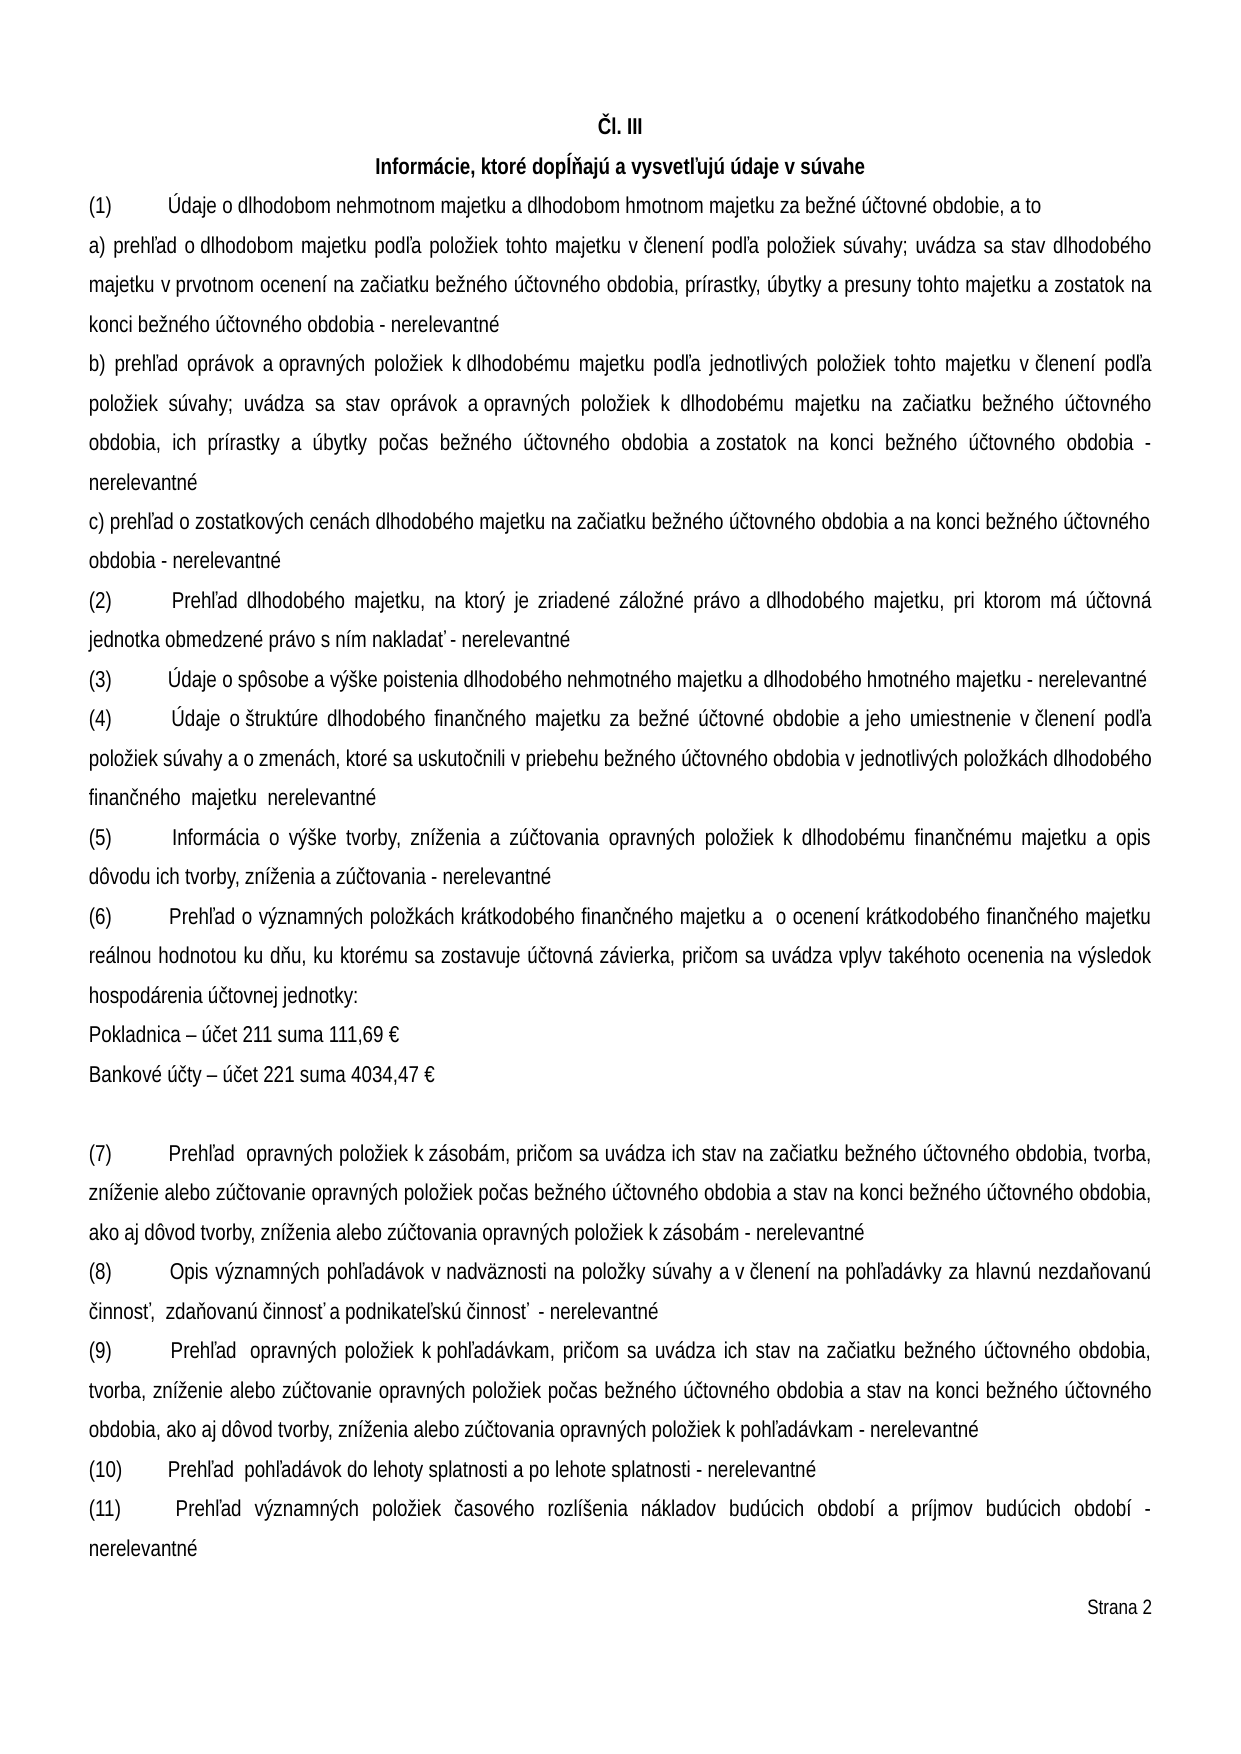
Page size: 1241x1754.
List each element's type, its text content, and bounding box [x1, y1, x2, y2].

list Údaje o dlhodobom nehmotnom majetku a dlhodobom hmotnom majetku za bežné účtovné obdobie, a to [89, 192, 1152, 218]
subtitle Informácie, ktoré dopĺňajú a vysvetľujú údaje v súvahe [89, 153, 1152, 179]
list Prehľad významných položiek časového rozlíšenia nákladov budúcich období a príjmov budúcich období - nerelevantné [89, 1495, 1152, 1561]
list Prehľad pohľadávok do lehoty splatnosti a po lehote splatnosti - nerelevantné [89, 1456, 1152, 1482]
text Pokladnica – účet 211 suma 111,69 € [89, 1021, 1152, 1048]
text a) prehľad o dlhodobom majetku podľa položiek tohto majetku v členení podľa položiek súvahy; uvádza sa stav dlhodobého majetku v prvotnom ocenení na začiatku bežného účtovného obdobia, prírastky, úbytky a presuny tohto majetku a zostatok na konci bežného účtovného obdobia - nerelevantné [89, 232, 1152, 337]
list Prehľad o významných položkách krátkodobého finančného majetku a o ocenení krátkodobého finančného majetku reálnou hodnotou ku dňu, ku ktorému sa zostavuje účtovná závierka, pričom sa uvádza vplyv takéhoto ocenenia na výsledok hospodárenia účtovnej jednotky: [89, 903, 1152, 1008]
text Bankové účty – účet 221 suma 4034,47 € [89, 1061, 1152, 1087]
text b) prehľad oprávok a opravných položiek k dlhodobému majetku podľa jednotlivých položiek tohto majetku v členení podľa položiek súvahy; uvádza sa stav oprávok a opravných položiek k dlhodobému majetku na začiatku bežného účtovného obdobia, ich prírastky a úbytky počas bežného účtovného obdobia a zostatok na konci bežného účtovného obdobia - nerelevantné [89, 350, 1152, 495]
list Prehľad opravných položiek k pohľadávkam, pričom sa uvádza ich stav na začiatku bežného účtovného obdobia, tvorba, zníženie alebo zúčtovanie opravných položiek počas bežného účtovného obdobia a stav na konci bežného účtovného obdobia, ako aj dôvod tvorby, zníženia alebo zúčtovania opravných položiek k pohľadávkam - nerelevantné [89, 1337, 1152, 1442]
list Informácia o výške tvorby, zníženia a zúčtovania opravných položiek k dlhodobému finančnému majetku a opis dôvodu ich tvorby, zníženia a zúčtovania - nerelevantné [89, 824, 1152, 890]
subtitle Čl. III [89, 113, 1152, 139]
list Prehľad opravných položiek k zásobám, pričom sa uvádza ich stav na začiatku bežného účtovného obdobia, tvorba, zníženie alebo zúčtovanie opravných položiek počas bežného účtovného obdobia a stav na konci bežného účtovného obdobia, ako aj dôvod tvorby, zníženia alebo zúčtovania opravných položiek k zásobám - nerelevantné [89, 1140, 1152, 1245]
list Údaje o štruktúre dlhodobého finančného majetku za bežné účtovné obdobie a jeho umiestnenie v členení podľa položiek súvahy a o zmenách, ktoré sa uskutočnili v priebehu bežného účtovného obdobia v jednotlivých položkách dlhodobého finančného majetku nerelevantné [89, 705, 1152, 811]
list Údaje o spôsobe a výške poistenia dlhodobého nehmotného majetku a dlhodobého hmotného majetku - nerelevantné [89, 666, 1152, 692]
list Opis významných pohľadávok v nadväznosti na položky súvahy a v členení na pohľadávky za hlavnú nezdaňovanú činnosť, zdaňovanú činnosť a podnikateľskú činnosť - nerelevantné [89, 1258, 1152, 1324]
list Prehľad dlhodobého majetku, na ktorý je zriadené záložné právo a dlhodobého majetku, pri ktorom má účtovná jednotka obmedzené právo s ním nakladať - nerelevantné [89, 587, 1152, 653]
text c) prehľad o zostatkových cenách dlhodobého majetku na začiatku bežného účtovného obdobia a na konci bežného účtovného obdobia - nerelevantné [89, 508, 1152, 574]
